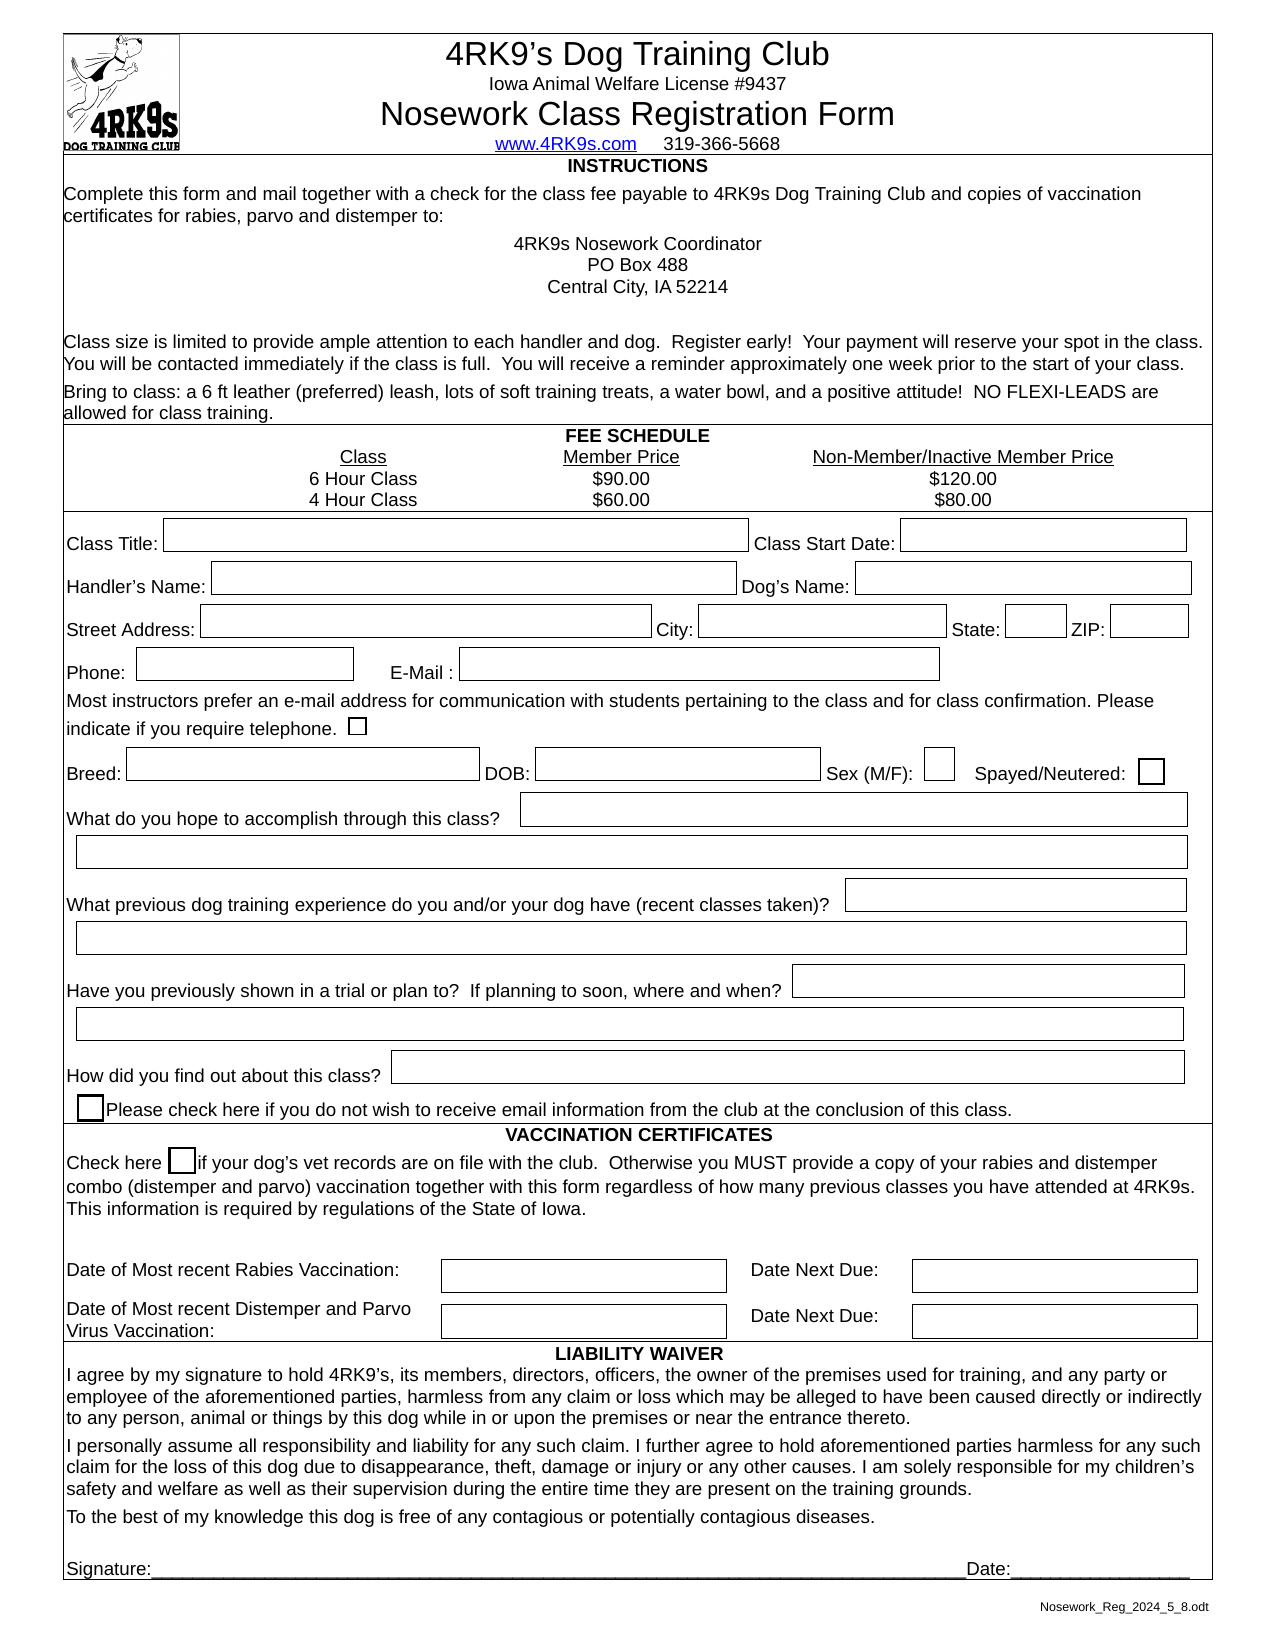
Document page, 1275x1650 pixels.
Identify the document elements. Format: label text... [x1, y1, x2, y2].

table_cell [894, 1292, 1212, 1341]
table_cell Date Next Due: [732, 1246, 894, 1292]
table_cell LIABILITY WAIVER I agree by my signature to hold 4RK9’s, its members, directors, officers, the owner of the premises used for training, and any party or employee of the aforementioned parties, harmless from any claim or loss which may be alleged to have been caused directly or indirectly to any person, animal or things by this dog while in or upon the premises or near the entrance thereto. I personally assume all responsibility and liability for any such claim. I further agree to hold aforementioned parties harmless for any such claim for the loss of this dog due to disappearance, theft, damage or injury or any other causes. I am solely responsible for my children’s safety and welfare as well as their supervision during the entire time they are present on the training grounds. To the best of my knowledge this dog is free of any contagious or potentially contagious diseases. Signature: Date: [64, 1342, 1212, 1579]
table_cell FEE SCHEDULE Class Member Price Non-Member/Inactive Member Price 6 Hour Class $90.00 $120.00 4 Hour Class $60.00 $80.00 [64, 425, 1212, 511]
table_cell [432, 1246, 732, 1292]
table_cell INSTRUCTIONS Complete this form and mail together with a check for the class fee payable to 4RK9s Dog Training Club and copies of vaccination certificates for rabies, parvo and distemper to: 4RK9s Nosework Coordinator PO Box 488 Central City, IA 52214 Class size is limited to provide ample attention to each handler and dog. Register early! Your payment will reserve your spot in the class. You will be contacted immediately if the class is full. You will receive a reminder approximately one week prior to the start of your class. Bring to class: a 6 ft leather (preferred) leash, lots of soft training treats, a water bowl, and a positive attitude! NO FLEXI-LEADS are allowed for class training. [64, 155, 1212, 423]
table_header [64, 34, 213, 154]
table_cell VACCINATION CERTIFICATES Check here if your dog’s vet records are on file with the club. Otherwise you MUST provide a copy of your rabies and distemper combo (distemper and parvo) vaccination together with this form regardless of how many previous classes you have attended at 4RK9s. This information is required by regulations of the State of Iowa. [64, 1124, 1212, 1246]
table_cell Date of Most recent Distemper and Parvo Virus Vaccination: [64, 1292, 432, 1341]
table_cell Class Title: Class Start Date: Handler’s Name: Dog’s Name: Street Address: City: State: ZIP: Phone: E-Mail : Most instructors prefer an e-mail address for communication with students pertaining to the class and for class confirmation. Please indicate if you require telephone. Breed: DOB: Sex (M/F): Spayed/Neutered: What do you hope to accomplish through this class? What previous dog training experience do you and/or your dog have (recent classes taken)? Have you previously shown in a trial or plan to? If planning to soon, where and when? How did you find out about this class? Please check here if you do not wish to receive email information from the club at the conclusion of this class. [64, 512, 1212, 1123]
table_cell Date Next Due: [732, 1292, 894, 1341]
table_cell [894, 1246, 1212, 1292]
table_cell [432, 1292, 732, 1341]
table_cell Date of Most recent Rabies Vaccination: [64, 1246, 432, 1292]
picture [64, 35, 179, 150]
table_header [1062, 34, 1212, 154]
table_header 4RK9’s Dog Training Club Iowa Animal Welfare License #9437 Nosework Class Registration Form www.4RK9s.com 319-366-5668 [213, 34, 1062, 154]
